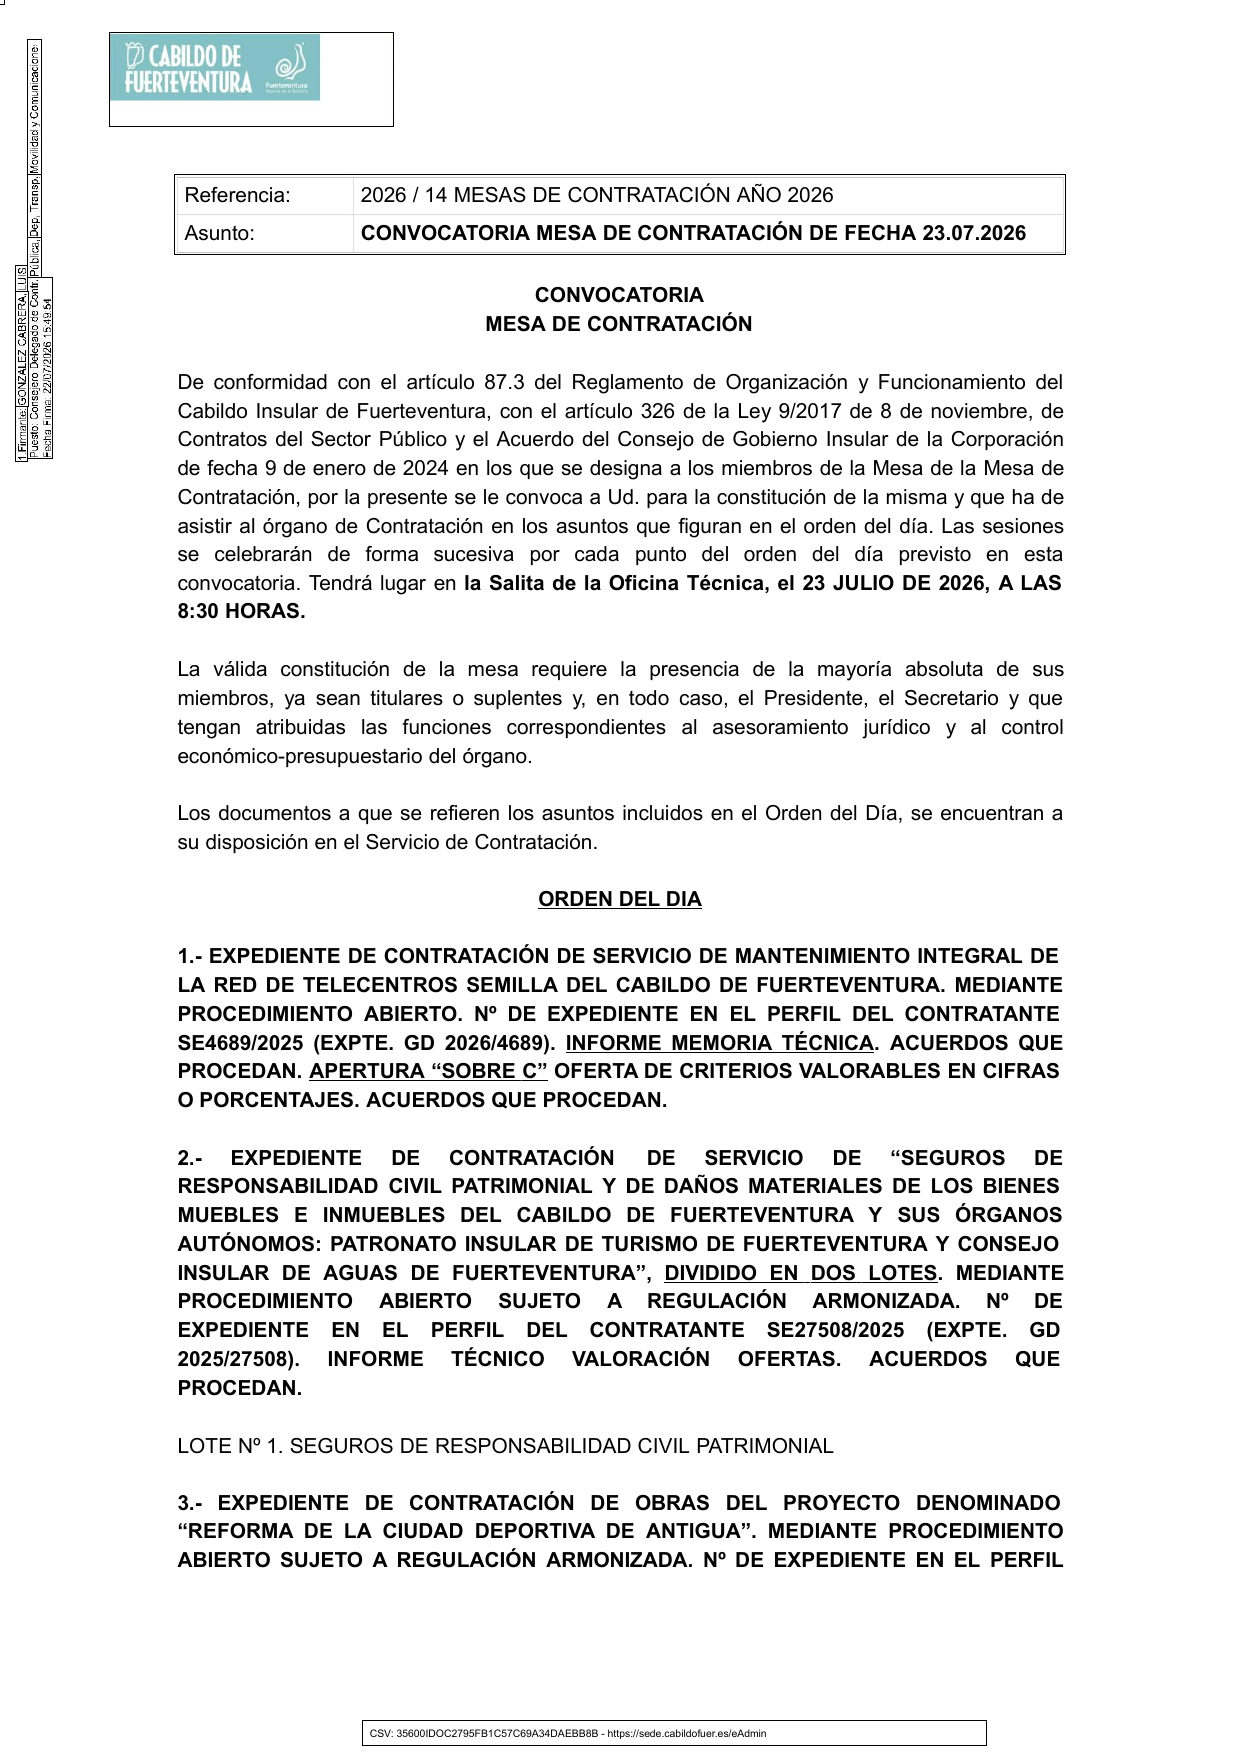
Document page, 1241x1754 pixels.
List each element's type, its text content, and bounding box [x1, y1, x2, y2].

text INSULAR DE AGUAS DE FUERTEVENTURA”, DIVIDIDO EN DOS LOTES. MEDIANTE [177, 1262, 1088, 1285]
text AUTÓNOMOS: PATRONATO INSULAR DE TURISMO DE FUERTEVENTURA Y CONSEJO [177, 1233, 1088, 1256]
text tengan atribuidas las funciones correspondientes al asesoramiento jurídico y al control [177, 716, 1088, 739]
text 2026 / 14 MESAS DE CONTRATACIÓN AÑO 2026 [361, 184, 861, 207]
text O PORCENTAJES. ACUERDOS QUE PROCEDAN. [177, 1089, 1088, 1112]
text Contratos del Sector Público y el Acuerdo del Consejo de Gobierno Insular de la Corporación [177, 428, 1088, 451]
text CONVOCATORIA MESA DE CONTRATACIÓN DE FECHA 23.07.2026 [361, 221, 1054, 245]
picture [28, 238, 41, 277]
text 1.- EXPEDIENTE DE CONTRATACIÓN DE SERVICIO DE MANTENIMIENTO INTEGRAL DE [177, 945, 1088, 969]
text DE [391, 1147, 445, 1170]
text CONTRATACIÓN [449, 1147, 643, 1170]
text 025/27508). INFORME TÉCNICO VALORACIÓN OFERTAS. ACUERDOS QUE [214, 1348, 1088, 1371]
text La válida constitución de la mesa requiere la presencia de la mayoría absoluta de sus [177, 658, 1088, 681]
text LA RED DE TELECENTROS SEMILLA DEL CABILDO DE FUERTEVENTURA. MEDIANTE [177, 974, 1088, 997]
picture [16, 266, 27, 291]
text “ [177, 1520, 188, 1544]
text PROCEDIMIENTO [177, 1290, 379, 1314]
text ARMONIZADA. [812, 1290, 985, 1314]
text DE [647, 1147, 700, 1170]
text “SEGUROS [890, 1147, 1030, 1170]
text miembros, ya sean titulares o suplentes y, en todo caso, el Presidente, el Secretario y que [177, 687, 1088, 710]
picture [28, 40, 41, 174]
text asistir al órgano de Contratación en los asuntos que figuran en el orden del día. Las sesiones [177, 514, 1088, 538]
text DE [1034, 1147, 1088, 1170]
text 3.- EXPEDIENTE DE CONTRATACIÓN DE OBRAS DEL PROYECTO DENOMINADO [177, 1492, 1088, 1515]
text Los documentos a que se refieren los asuntos incluidos en el Orden del Día, se encuentran a [177, 802, 1088, 825]
text A [607, 1290, 647, 1314]
text Contratación, por la presente se le convoca a Ud. para la constitución de la misma y que ha de [177, 486, 1088, 509]
text se celebrarán de forma sucesiva por cada punto del orden del día previsto en esta [177, 543, 1088, 566]
text 2.- [177, 1147, 226, 1170]
picture [28, 278, 52, 458]
text REGULACIÓN [647, 1290, 811, 1314]
text ABIERTO [379, 1290, 497, 1314]
text Cabildo Insular de Fuerteventura, con el artículo 326 de la Ley 9/2017 de 8 de noviembre, de [177, 399, 1088, 423]
text DE [1034, 1290, 1088, 1314]
text LOTE Nº 1. SEGUROS DE RESPONSABILIDAD CIVIL PATRIMONIAL [177, 1434, 860, 1458]
text CONVOCATORIA [534, 284, 731, 307]
text económico-presupuestario del órgano. [177, 744, 1088, 768]
picture [110, 33, 393, 126]
text SE4689/2025 (EXPTE. GD 2026/4689). INFORME MEMORIA TÉCNICA. ACUERDOS QUE [177, 1032, 1088, 1055]
picture [28, 175, 41, 237]
text PROCEDIMIENTO ABIERTO. Nº DE EXPEDIENTE EN EL PERFIL DEL CONTRATANTE [177, 1003, 1088, 1026]
text ORDEN DEL DIA [538, 888, 727, 911]
text De conformidad con el artículo 87.3 del Reglamento de Organización y Funcionamiento del [177, 371, 1088, 394]
text CSV: 35600IDOC2795FB1C57C69A34DAEBB8B - https://sede.cabildofuer.es/eAdmin [369, 1728, 793, 1740]
text PROCEDAN. [177, 1377, 1088, 1400]
text RESPONSABILIDAD CIVIL PATRIMONIAL Y DE DAÑOS MATERIALES DE LOS BIENES [177, 1175, 1088, 1199]
text 8:30 HORAS. [177, 600, 331, 624]
text SUJETO [498, 1290, 606, 1314]
text REFORMA DE LA CIUDAD DEPORTIVA DE ANTIGUA”. MEDIANTE PROCEDIMIENTO [188, 1520, 1088, 1544]
text Referencia: [184, 184, 316, 207]
text MESA DE CONTRATACIÓN [485, 313, 780, 336]
text convocatoria. Tendrá lugar en la Salita de la Oficina Técnica, el 23 JULIO DE 2026, A LAS [177, 572, 1088, 595]
text Asunto: [184, 222, 316, 245]
text EXPEDIENTE [230, 1147, 387, 1170]
text SERVICIO [704, 1147, 829, 1170]
text de fecha 9 de enero de 2024 en los que se designa a los miembros de la Mesa de la Mesa de [177, 457, 1088, 480]
text ABIERTO SUJETO A REGULACIÓN ARMONIZADA. Nº DE EXPEDIENTE EN EL PERFIL [177, 1549, 1088, 1572]
picture [16, 292, 28, 406]
picture [175, 175, 1065, 254]
text PROCEDAN. APERTURA “SOBRE C” OFERTA DE CRITERIOS VALORABLES EN CIFRAS [177, 1060, 1088, 1084]
text DE [832, 1147, 887, 1170]
text 2 [177, 1348, 214, 1371]
text su disposición en el Servicio de Contratación. [177, 831, 1088, 854]
picture [363, 1721, 986, 1745]
text EXPEDIENTE EN EL PERFIL DEL CONTRATANTE SE27508/2025 (EXPTE. GD [177, 1319, 1088, 1342]
text Nº [986, 1290, 1033, 1314]
picture [16, 407, 27, 461]
text MUEBLES E INMUEBLES DEL CABILDO DE FUERTEVENTURA Y SUS ÓRGANOS [177, 1204, 1088, 1227]
